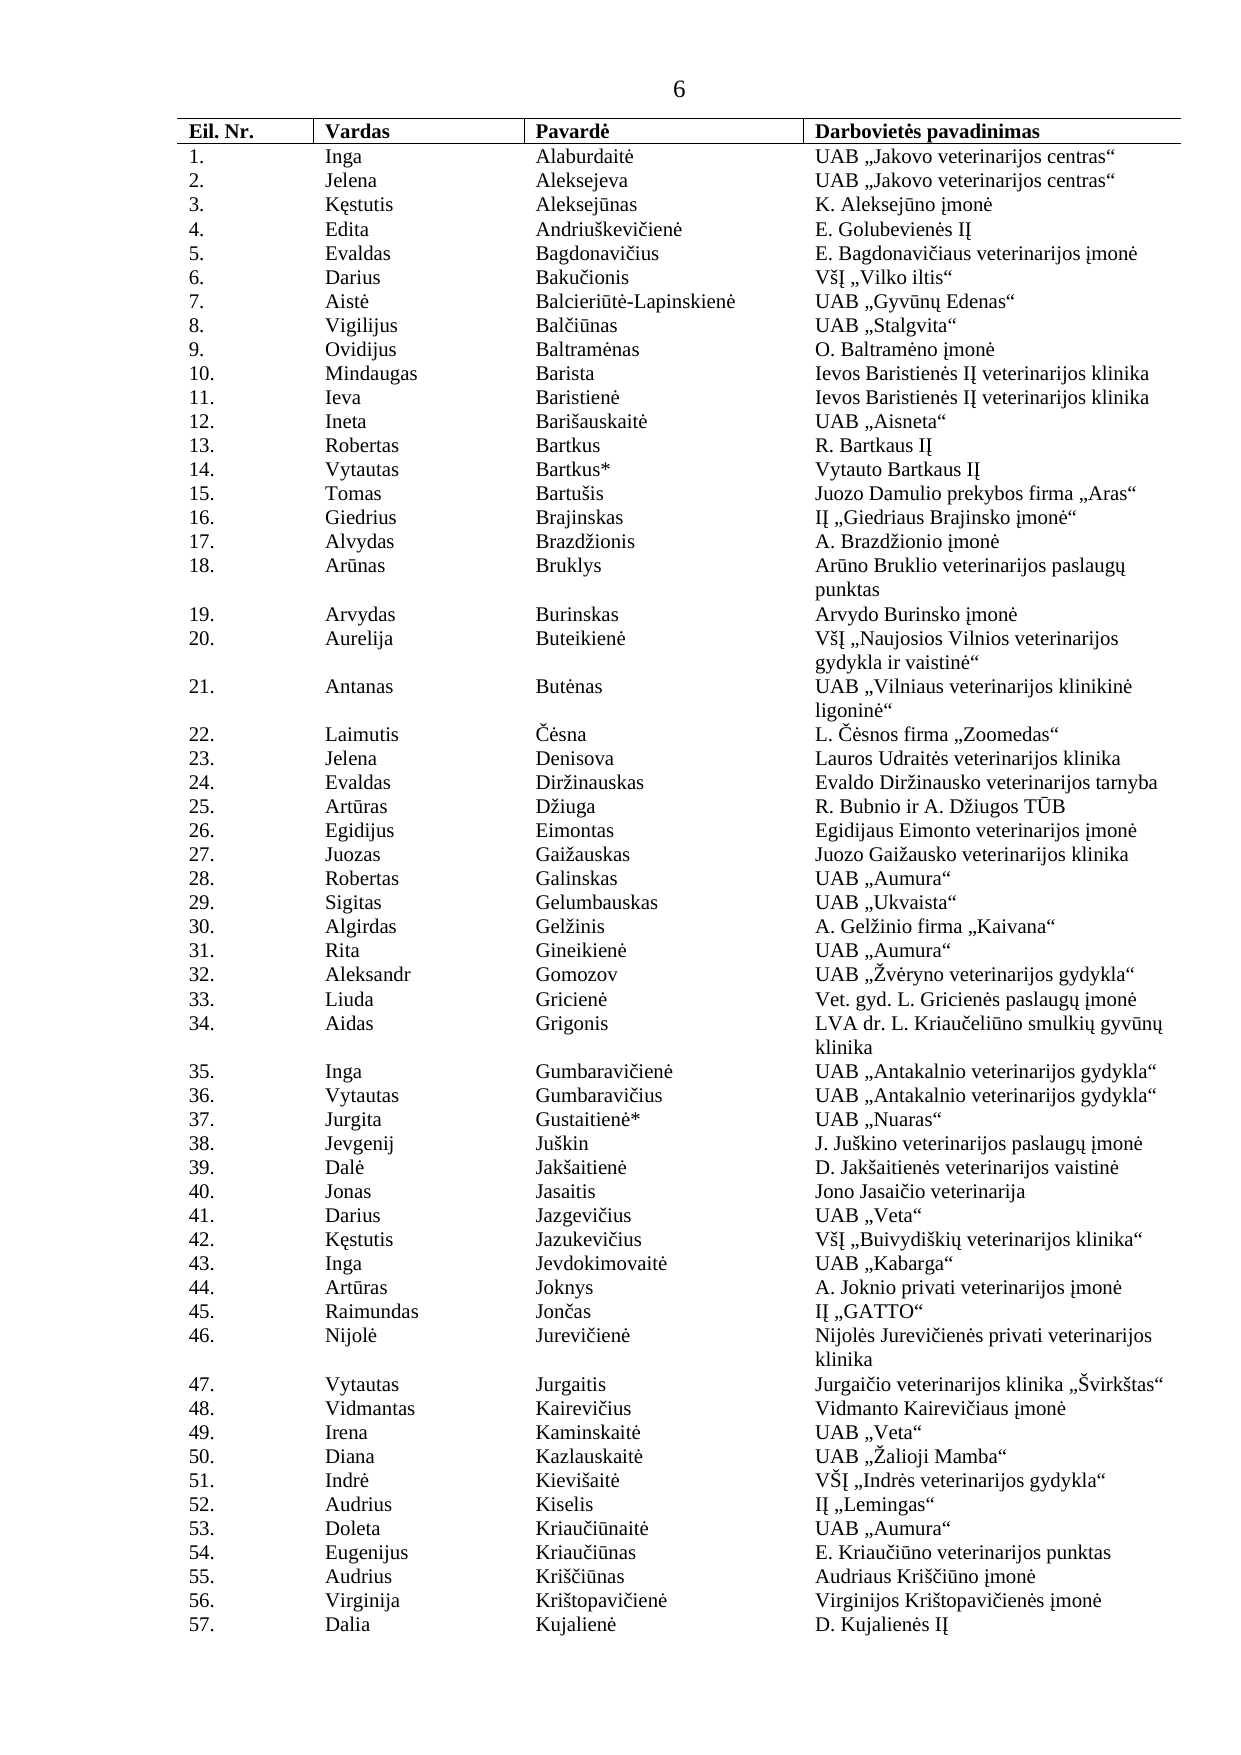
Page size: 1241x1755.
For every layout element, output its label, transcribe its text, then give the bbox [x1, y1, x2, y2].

table_cell Gricienė [524, 986, 804, 1011]
table_cell Audrius [314, 1564, 524, 1588]
table_cell 26. [177, 818, 314, 842]
table_cell Nijolė [314, 1323, 524, 1371]
table_cell 15. [177, 481, 314, 505]
table_cell Kairevičius [524, 1396, 804, 1419]
table_cell L. Čėsnos firma „Zoomedas“ [804, 722, 1181, 746]
table_cell Eimontas [524, 818, 804, 842]
table_cell Indrė [314, 1468, 524, 1492]
table_cell Gelumbauskas [524, 890, 804, 914]
table_cell A. Joknio privati veterinarijos įmonė [804, 1275, 1181, 1299]
table_cell Krištopavičienė [524, 1588, 804, 1612]
table_cell Jurgaitis [524, 1371, 804, 1396]
table_cell 44. [177, 1275, 314, 1299]
table_cell Artūras [314, 1275, 524, 1299]
table_cell 40. [177, 1179, 314, 1203]
table_cell R. Bartkaus IĮ [804, 433, 1181, 457]
table_cell 7. [177, 289, 314, 313]
table_cell 9. [177, 337, 314, 361]
table_cell Liuda [314, 986, 524, 1011]
table_header Darbovietės pavadinimas [804, 119, 1181, 143]
table_cell LVA dr. L. Kriaučeliūno smulkių gyvūnų klinika [804, 1011, 1181, 1059]
table_cell 46. [177, 1323, 314, 1371]
table_cell 38. [177, 1131, 314, 1155]
table_cell Ineta [314, 409, 524, 433]
table_cell Kievišaitė [524, 1468, 804, 1492]
table_cell Algirdas [314, 914, 524, 938]
table_cell Brazdžionis [524, 529, 804, 553]
table_cell 23. [177, 746, 314, 770]
table_cell Evaldas [314, 241, 524, 264]
table_cell 56. [177, 1588, 314, 1612]
table_cell Laimutis [314, 722, 524, 746]
table_cell 2. [177, 168, 314, 192]
table_cell Edita [314, 216, 524, 241]
table_cell 49. [177, 1420, 314, 1444]
table_cell Raimundas [314, 1299, 524, 1323]
table_cell 24. [177, 770, 314, 794]
table_cell Kriščiūnas [524, 1564, 804, 1588]
table_cell 55. [177, 1564, 314, 1588]
table_cell Alvydas [314, 529, 524, 553]
table_cell 45. [177, 1299, 314, 1323]
table_cell 50. [177, 1444, 314, 1468]
table_cell Jurevičienė [524, 1323, 804, 1371]
table_cell 10. [177, 361, 314, 385]
table_header Pavardė [525, 119, 803, 143]
table_cell Vidmanto Kairevičiaus įmonė [804, 1396, 1181, 1419]
table_cell Kazlauskaitė [524, 1444, 804, 1468]
table_cell Kęstutis [314, 193, 524, 216]
table_cell Kaminskaitė [524, 1420, 804, 1444]
table_cell Vytauto Bartkaus IĮ [804, 457, 1181, 481]
table_cell Bartkus* [524, 457, 804, 481]
table_cell Doleta [314, 1516, 524, 1540]
table_cell Jončas [524, 1299, 804, 1323]
table_cell UAB „Nuaras“ [804, 1107, 1181, 1131]
table_cell Diržinauskas [524, 770, 804, 794]
table_cell Burinskas [524, 601, 804, 626]
table_cell Jelena [314, 746, 524, 770]
table_cell Aidas [314, 1011, 524, 1059]
table_cell Ievos Baristienės IĮ veterinarijos klinika [804, 361, 1181, 385]
table_cell Denisova [524, 746, 804, 770]
table_cell E. Bagdonavičiaus veterinarijos įmonė [804, 241, 1181, 264]
table_header Eil. Nr. [177, 119, 313, 143]
table_cell UAB „Veta“ [804, 1203, 1181, 1227]
table_cell UAB „Jakovo veterinarijos centras“ [804, 168, 1181, 192]
table_cell Arūnas [314, 553, 524, 601]
table_cell 18. [177, 553, 314, 601]
table_cell Aleksejūnas [524, 193, 804, 216]
table_cell 54. [177, 1540, 314, 1564]
table_cell Brajinskas [524, 505, 804, 529]
table_cell 42. [177, 1227, 314, 1251]
table_cell 13. [177, 433, 314, 457]
table_cell D. Jakšaitienės veterinarijos vaistinė [804, 1155, 1181, 1179]
table_cell Baristienė [524, 385, 804, 409]
table_cell Artūras [314, 794, 524, 818]
table_cell UAB „Žvėryno veterinarijos gydykla“ [804, 963, 1181, 986]
table_cell Bakučionis [524, 265, 804, 289]
table_cell Gustaitienė* [524, 1107, 804, 1131]
table_cell 41. [177, 1203, 314, 1227]
table_cell UAB „Aumura“ [804, 866, 1181, 890]
table_cell Virginija [314, 1588, 524, 1612]
table_cell Barišauskaitė [524, 409, 804, 433]
table_cell Diana [314, 1444, 524, 1468]
table_cell 16. [177, 505, 314, 529]
table_cell IĮ „Giedriaus Brajinsko įmonė“ [804, 505, 1181, 529]
table_cell Dalia [314, 1612, 524, 1636]
table_cell 29. [177, 890, 314, 914]
table_cell IĮ „Lemingas“ [804, 1492, 1181, 1516]
table_cell Bartkus [524, 433, 804, 457]
table_cell Kriaučiūnaitė [524, 1516, 804, 1540]
table_cell Jelena [314, 168, 524, 192]
table_cell Jevdokimovaitė [524, 1251, 804, 1275]
table_cell Nijolės Jurevičienės privati veterinarijos klinika [804, 1323, 1181, 1371]
table_cell Vet. gyd. L. Gricienės paslaugų įmonė [804, 986, 1181, 1011]
table_cell Egidijaus Eimonto veterinarijos įmonė [804, 818, 1181, 842]
table_cell Joknys [524, 1275, 804, 1299]
table_cell 19. [177, 601, 314, 626]
table_cell 31. [177, 938, 314, 962]
table_cell Ovidijus [314, 337, 524, 361]
table_cell Bagdonavičius [524, 241, 804, 264]
table_cell UAB „Stalgvita“ [804, 313, 1181, 337]
table_cell Jakšaitienė [524, 1155, 804, 1179]
table_cell Aleksandr [314, 963, 524, 986]
table_cell Gelžinis [524, 914, 804, 938]
table_cell D. Kujalienės IĮ [804, 1612, 1181, 1636]
table_cell 4. [177, 216, 314, 241]
table_cell 5. [177, 241, 314, 264]
table_cell 35. [177, 1059, 314, 1083]
table_cell Čėsna [524, 722, 804, 746]
table_cell Balčiūnas [524, 313, 804, 337]
table_cell Inga [314, 1059, 524, 1083]
table_cell Giedrius [314, 505, 524, 529]
table_cell 51. [177, 1468, 314, 1492]
table_cell Juozo Damulio prekybos firma „Aras“ [804, 481, 1181, 505]
table_cell 12. [177, 409, 314, 433]
table_cell Lauros Udraitės veterinarijos klinika [804, 746, 1181, 770]
table_cell Ievos Baristienės IĮ veterinarijos klinika [804, 385, 1181, 409]
table_cell Darius [314, 265, 524, 289]
table_cell 25. [177, 794, 314, 818]
table_cell Antanas [314, 674, 524, 722]
table_cell Evaldo Diržinausko veterinarijos tarnyba [804, 770, 1181, 794]
table_cell E. Kriaučiūno veterinarijos punktas [804, 1540, 1181, 1564]
table_cell 27. [177, 842, 314, 866]
table_cell Eugenijus [314, 1540, 524, 1564]
table_cell Darius [314, 1203, 524, 1227]
table_cell 32. [177, 963, 314, 986]
table_cell 52. [177, 1492, 314, 1516]
table_cell 37. [177, 1107, 314, 1131]
table_cell Juozo Gaižausko veterinarijos klinika [804, 842, 1181, 866]
table_cell Bartušis [524, 481, 804, 505]
table_cell UAB „Kabarga“ [804, 1251, 1181, 1275]
table_cell Baltramėnas [524, 337, 804, 361]
table_cell Jazukevičius [524, 1227, 804, 1251]
table_cell Juozas [314, 842, 524, 866]
table_cell VŠĮ „Indrės veterinarijos gydykla“ [804, 1468, 1181, 1492]
table_cell VšĮ „Buivydiškių veterinarijos klinika“ [804, 1227, 1181, 1251]
table_cell Vigilijus [314, 313, 524, 337]
table_cell 14. [177, 457, 314, 481]
table_cell Rita [314, 938, 524, 962]
table_cell Evaldas [314, 770, 524, 794]
table_cell Sigitas [314, 890, 524, 914]
table_cell Juškin [524, 1131, 804, 1155]
table_cell Kiselis [524, 1492, 804, 1516]
table_cell Andriuškevičienė [524, 216, 804, 241]
table_cell UAB „Aumura“ [804, 938, 1181, 962]
table_cell E. Golubevienės IĮ [804, 216, 1181, 241]
table_cell Robertas [314, 433, 524, 457]
table_cell 33. [177, 986, 314, 1011]
table_cell UAB „Ukvaista“ [804, 890, 1181, 914]
table_cell A. Brazdžionio įmonė [804, 529, 1181, 553]
table_cell O. Baltramėno įmonė [804, 337, 1181, 361]
table_cell 39. [177, 1155, 314, 1179]
table_cell Mindaugas [314, 361, 524, 385]
table_cell Inga [314, 1251, 524, 1275]
table_cell 47. [177, 1371, 314, 1396]
table_cell Grigonis [524, 1011, 804, 1059]
table_cell 30. [177, 914, 314, 938]
table_cell Balcieriūtė-Lapinskienė [524, 289, 804, 313]
table_cell Jonas [314, 1179, 524, 1203]
table_cell UAB „Žalioji Mamba“ [804, 1444, 1181, 1468]
table_cell Audriaus Kriščiūno įmonė [804, 1564, 1181, 1588]
table_cell Jurgaičio veterinarijos klinika „Švirkštas“ [804, 1371, 1181, 1396]
table_cell Aistė [314, 289, 524, 313]
table_cell UAB „Aumura“ [804, 1516, 1181, 1540]
table_cell Arvydo Burinsko įmonė [804, 601, 1181, 626]
table_cell Džiuga [524, 794, 804, 818]
table_cell UAB „Aisneta“ [804, 409, 1181, 433]
table_cell Vytautas [314, 1371, 524, 1396]
table_cell 1. [177, 144, 314, 168]
table_cell Vidmantas [314, 1396, 524, 1419]
table_cell Gineikienė [524, 938, 804, 962]
table_cell Gumbaravičius [524, 1083, 804, 1107]
table_cell K. Aleksejūno įmonė [804, 193, 1181, 216]
table_cell 11. [177, 385, 314, 409]
table_cell 53. [177, 1516, 314, 1540]
table_cell IĮ „GATTO“ [804, 1299, 1181, 1323]
table_cell Buteikienė [524, 626, 804, 674]
table_cell Bruklys [524, 553, 804, 601]
table_cell Aurelija [314, 626, 524, 674]
table_cell Gumbaravičienė [524, 1059, 804, 1083]
table_cell Gaižauskas [524, 842, 804, 866]
table_cell Vytautas [314, 1083, 524, 1107]
table_cell J. Juškino veterinarijos paslaugų įmonė [804, 1131, 1181, 1155]
table_cell Vytautas [314, 457, 524, 481]
table_cell Gomozov [524, 963, 804, 986]
table_cell Butėnas [524, 674, 804, 722]
table_cell Jurgita [314, 1107, 524, 1131]
table_cell Kriaučiūnas [524, 1540, 804, 1564]
table_cell Kęstutis [314, 1227, 524, 1251]
table_cell UAB „Gyvūnų Edenas“ [804, 289, 1181, 313]
table_cell A. Gelžinio firma „Kaivana“ [804, 914, 1181, 938]
table_cell Arūno Bruklio veterinarijos paslaugų punktas [804, 553, 1181, 601]
table_cell Jono Jasaičio veterinarija [804, 1179, 1181, 1203]
table_cell Barista [524, 361, 804, 385]
table_cell 57. [177, 1612, 314, 1636]
table_cell 22. [177, 722, 314, 746]
table_cell UAB „Antakalnio veterinarijos gydykla“ [804, 1083, 1181, 1107]
table_cell UAB „Vilniaus veterinarijos klinikinė ligoninė“ [804, 674, 1181, 722]
table_cell Aleksejeva [524, 168, 804, 192]
table_cell Audrius [314, 1492, 524, 1516]
table_header Vardas [314, 119, 524, 143]
table_cell 20. [177, 626, 314, 674]
table_cell 43. [177, 1251, 314, 1275]
table_cell 36. [177, 1083, 314, 1107]
table_cell 21. [177, 674, 314, 722]
table_cell Jevgenij [314, 1131, 524, 1155]
table_cell 34. [177, 1011, 314, 1059]
table_cell UAB „Antakalnio veterinarijos gydykla“ [804, 1059, 1181, 1083]
table_cell VšĮ „Vilko iltis“ [804, 265, 1181, 289]
table_cell Kujalienė [524, 1612, 804, 1636]
table_cell Dalė [314, 1155, 524, 1179]
table_cell Jasaitis [524, 1179, 804, 1203]
table_cell UAB „Veta“ [804, 1420, 1181, 1444]
table_cell Galinskas [524, 866, 804, 890]
table_cell Egidijus [314, 818, 524, 842]
table_cell 3. [177, 193, 314, 216]
table_cell Arvydas [314, 601, 524, 626]
table_cell Ieva [314, 385, 524, 409]
table_cell Alaburdaitė [524, 144, 804, 168]
table_cell Irena [314, 1420, 524, 1444]
table_cell Virginijos Krištopavičienės įmonė [804, 1588, 1181, 1612]
table_cell VšĮ „Naujosios Vilnios veterinarijos gydykla ir vaistinė“ [804, 626, 1181, 674]
table_cell Robertas [314, 866, 524, 890]
table_cell R. Bubnio ir A. Džiugos TŪB [804, 794, 1181, 818]
table_cell 8. [177, 313, 314, 337]
table_cell Tomas [314, 481, 524, 505]
table_cell Inga [314, 144, 524, 168]
table_cell UAB „Jakovo veterinarijos centras“ [804, 144, 1181, 168]
table_cell Jazgevičius [524, 1203, 804, 1227]
table_cell 6. [177, 265, 314, 289]
table_cell 48. [177, 1396, 314, 1419]
table_cell 17. [177, 529, 314, 553]
table_cell 28. [177, 866, 314, 890]
